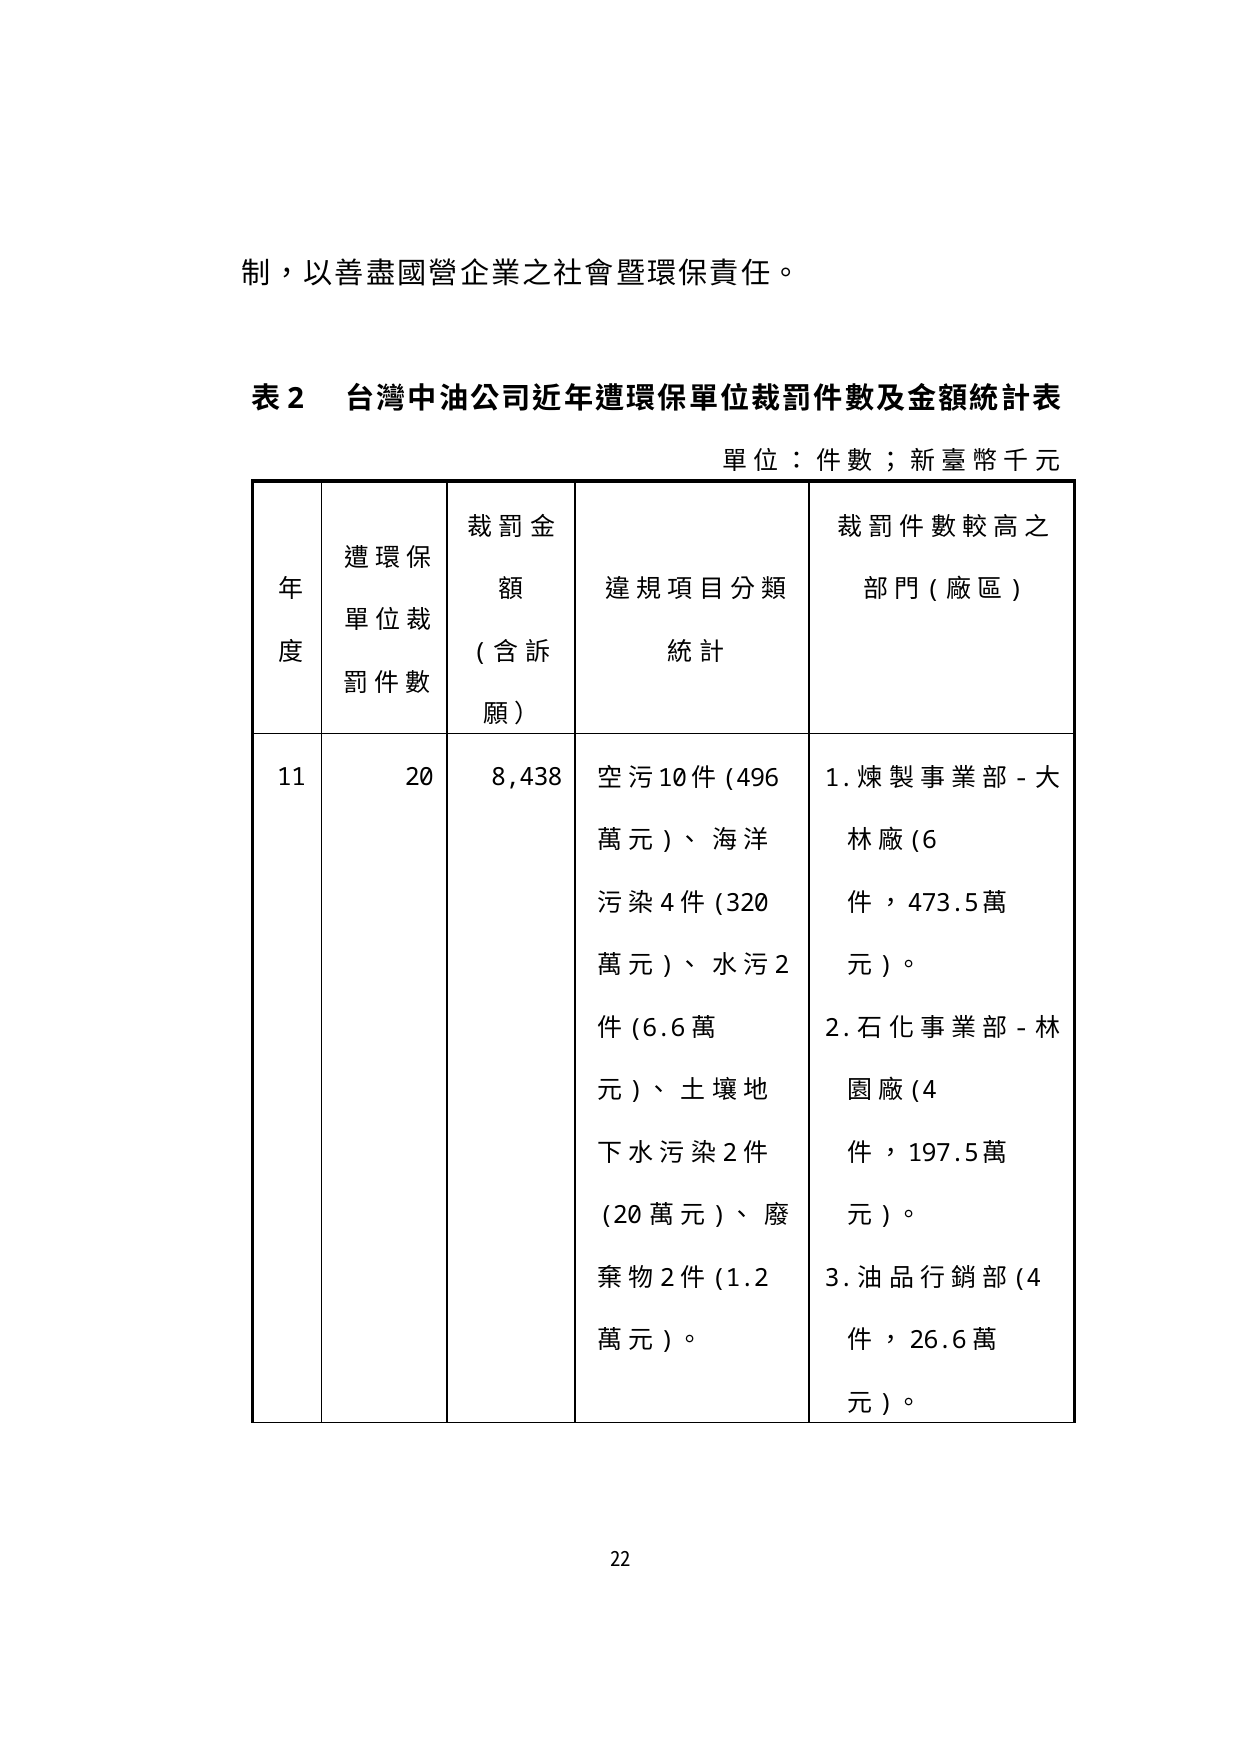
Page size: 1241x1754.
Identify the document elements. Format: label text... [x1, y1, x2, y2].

table_header 裁罰金額 (含訴願） [448, 483, 574, 732]
table_header 違規項目分類統計 [576, 483, 808, 732]
text 綜上，台灣中油公司113年度賡續編列環境保護預算90億9,347萬3千元，惟111年度遭環保機關裁罰件數達25件，罰鍰總金額達1,792萬4千元，較110年度增加，允宜盤整檢討近年受裁罰缺失情事，加強員工訓練及強化相關管理機制，以善盡國營企業之社會暨環保責任。 [236, 229, 1063, 292]
table_header 遭環保單位裁罰件數 [322, 483, 446, 732]
table_cell 1.煉製事業部-大林廠(6件，473.5萬元)。 2.石化事業部-林園廠(4件，197.5萬元)。 3.油品行銷部(4件，26.6萬元)。 [810, 734, 1073, 1421]
table_cell 110 [254, 734, 321, 1421]
text 單位：件數；新臺幣千元 [177, 417, 1063, 479]
text 表2 台灣中油公司近年遭環保單位裁罰件數及金額統計表 [240, 354, 1063, 417]
table_cell 20 [322, 734, 446, 1421]
table_cell 8,438 [448, 734, 574, 1421]
table_cell 空污10件(496萬元)、海洋污染4件(320萬元)、水污2件(6.6萬元)、土壤地下水污染2件(20萬元)、廢棄物2件(1.2萬元)。 [576, 734, 808, 1421]
table_header 裁罰件數較高之部門(廠區) [810, 483, 1073, 732]
table_header 年度 [254, 483, 321, 732]
